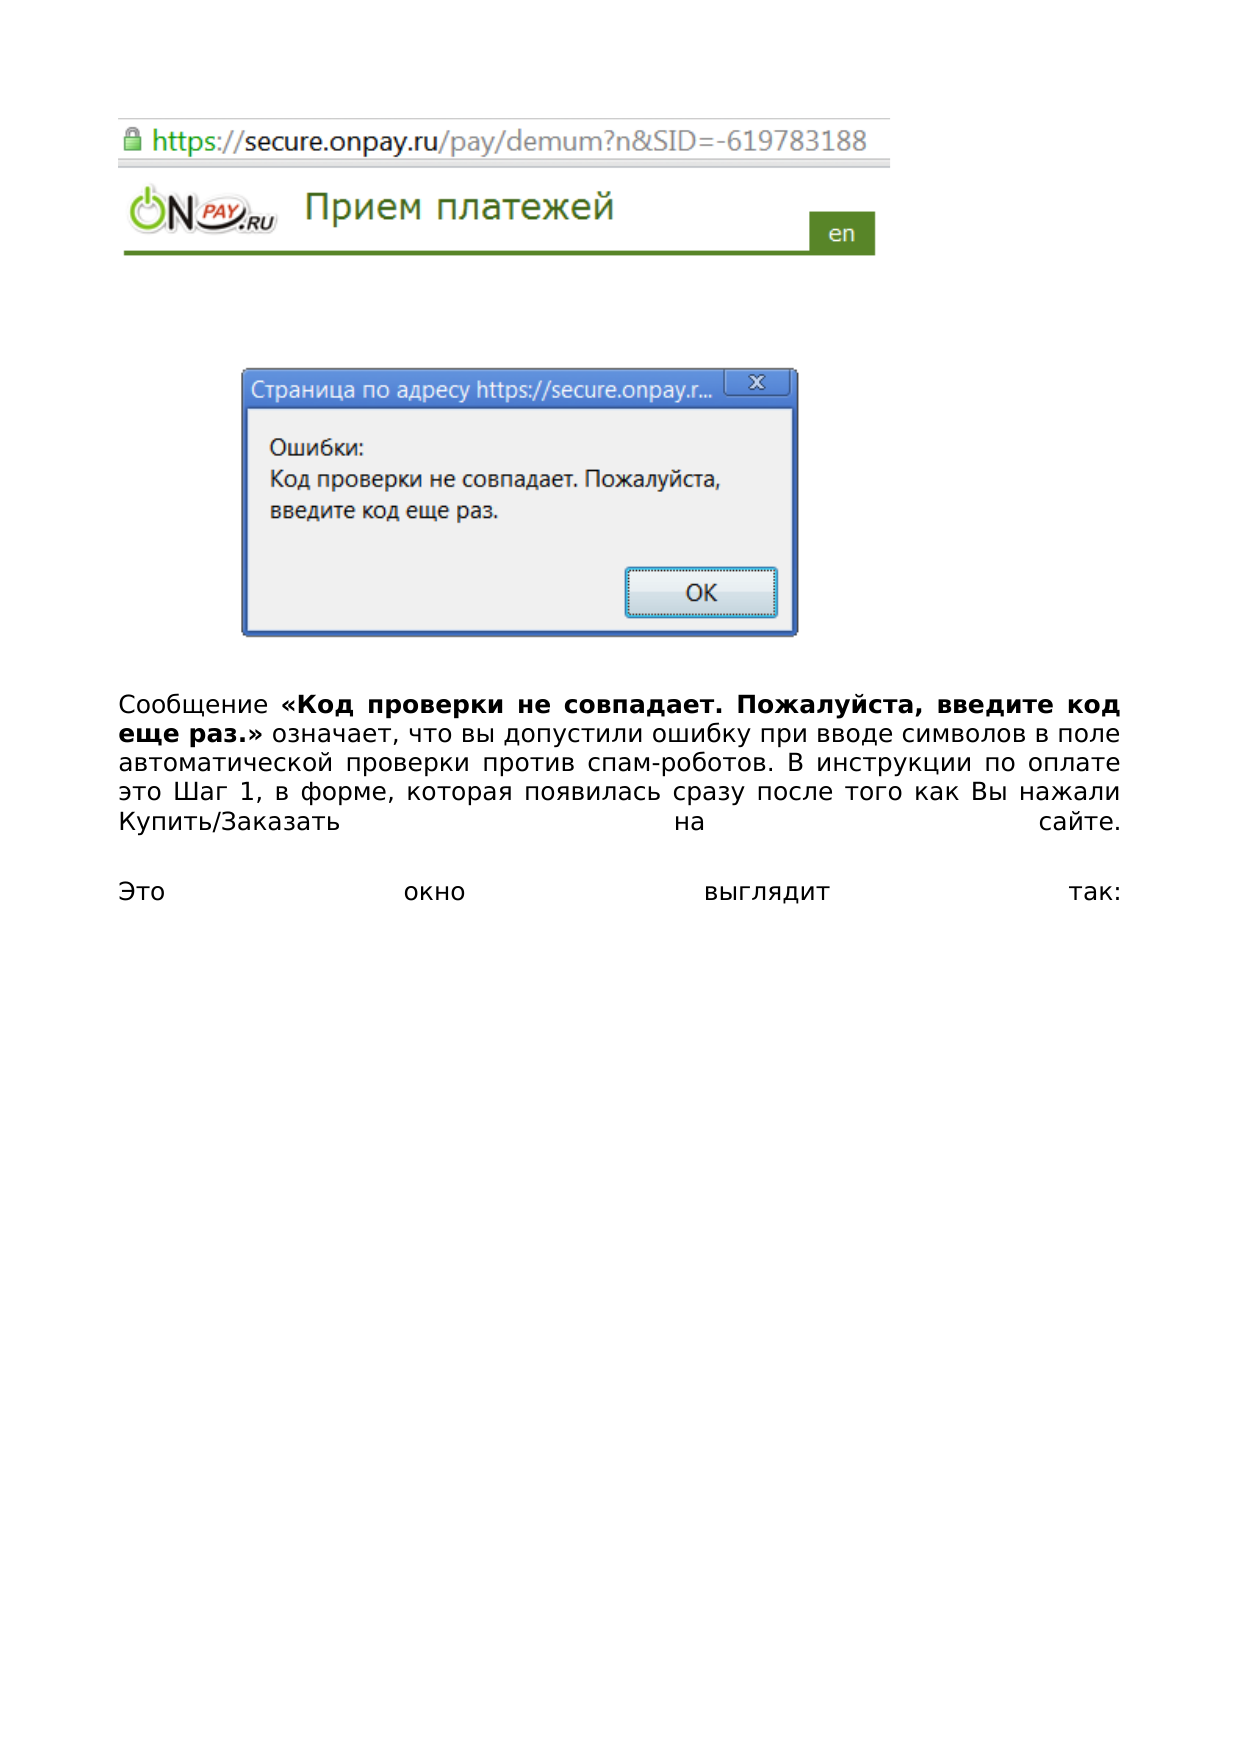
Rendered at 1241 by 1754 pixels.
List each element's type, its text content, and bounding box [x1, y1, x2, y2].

text Это окно выглядит так: [118, 877, 1122, 907]
text Сообщение «Код проверки не совпадает. Пожалуйста, введите код еще раз.» означает, что вы допустили ошибку при вводе символов в поле автоматической проверки против спам-роботов. В инструкции по оплате это Шаг 1, в форме, которая появилась сразу после того как Вы нажали Купить/Заказать на сайте. [118, 690, 1122, 865]
picture [118, 118, 890, 678]
